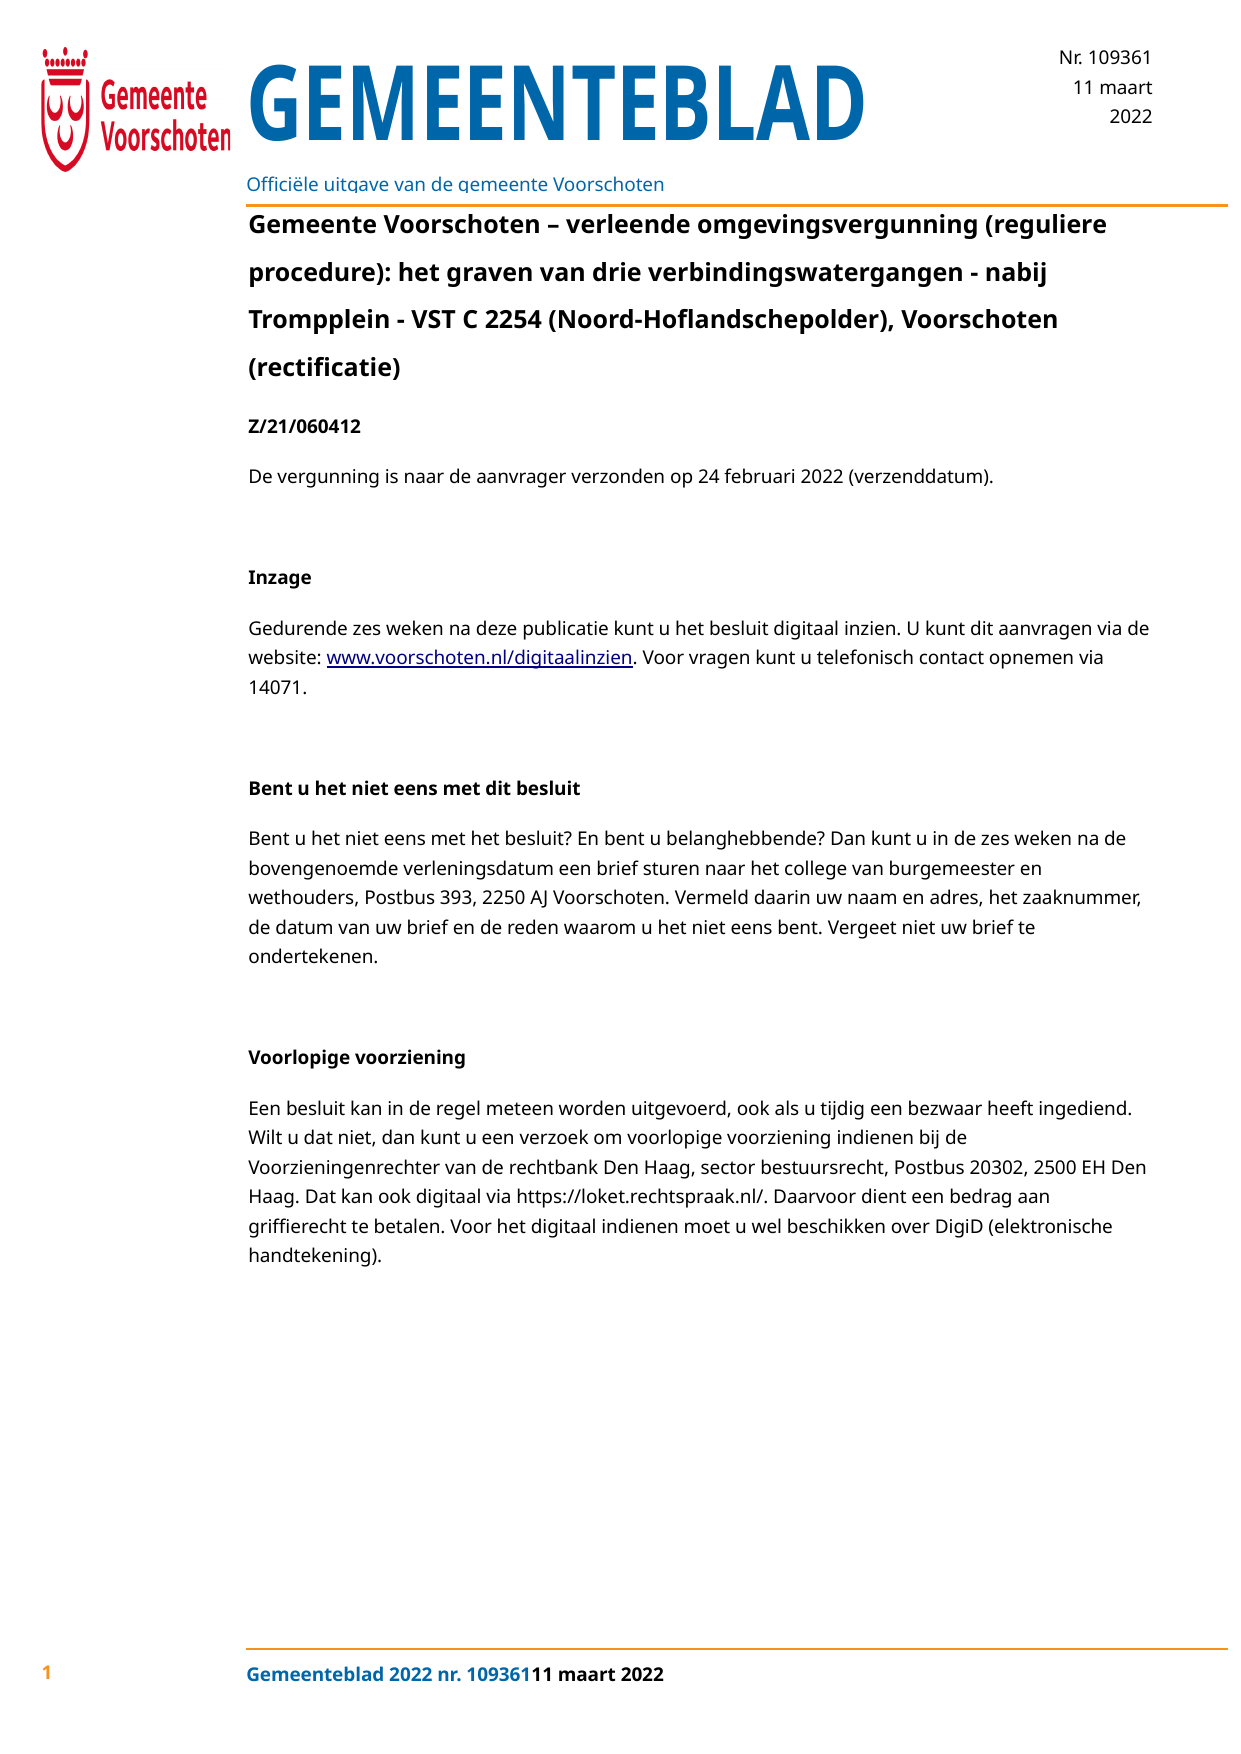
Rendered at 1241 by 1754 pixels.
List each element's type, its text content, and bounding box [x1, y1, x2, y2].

text Gedurende zes weken na deze publicatie kunt u het besluit digitaal inzien. U kunt dit aanvragen via de website: www.voorschoten.nl/digitaalinzien. Voor vragen kunt u telefonisch contact opnemen via 14071. [248, 615, 1152, 700]
text Z/21/060412 [248, 413, 1152, 439]
text De vergunning is naar de aanvrager verzonden op 24 februari 2022 (verzenddatum). [248, 463, 1152, 489]
text Inzage [248, 564, 1152, 590]
picture [41, 47, 231, 172]
text Voorlopige voorziening [248, 1044, 1152, 1070]
text Gemeente Voorschoten – verleende omgevingsvergunning (reguliere procedure): het graven van drie verbindingswatergangen - nabij Trompplein - VST C 2254 (Noord-Hoflandschepolder), Voorschoten (rectificatie) [248, 207, 1152, 384]
text Bent u het niet eens met het besluit? En bent u belanghebbende? Dan kunt u in de zes weken na de bovengenoemde verleningsdatum een brief sturen naar het college van burgemeester en wethouders, Postbus 393, 2250 AJ Voorschoten. Vermeld daarin uw naam en adres, het zaaknummer, de datum van uw brief en de reden waarom u het niet eens bent. Vergeet niet uw brief te ondertekenen. [248, 825, 1152, 969]
text Een besluit kan in de regel meteen worden uitgevoerd, ook als u tijdig een bezwaar heeft ingediend. Wilt u dat niet, dan kunt u een verzoek om voorlopige voorziening indienen bij de Voorzieningenrechter van de rechtbank Den Haag, sector bestuursrecht, Postbus 20302, 2500 EH Den Haag. Dat kan ook digitaal via https://loket.rechtspraak.nl/. Daarvoor dient een bedrag aan griffierecht te betalen. Voor het digitaal indienen moet u wel beschikken over DigiD (elektronische handtekening). [248, 1095, 1152, 1268]
text Bent u het niet eens met dit besluit [248, 775, 1152, 801]
